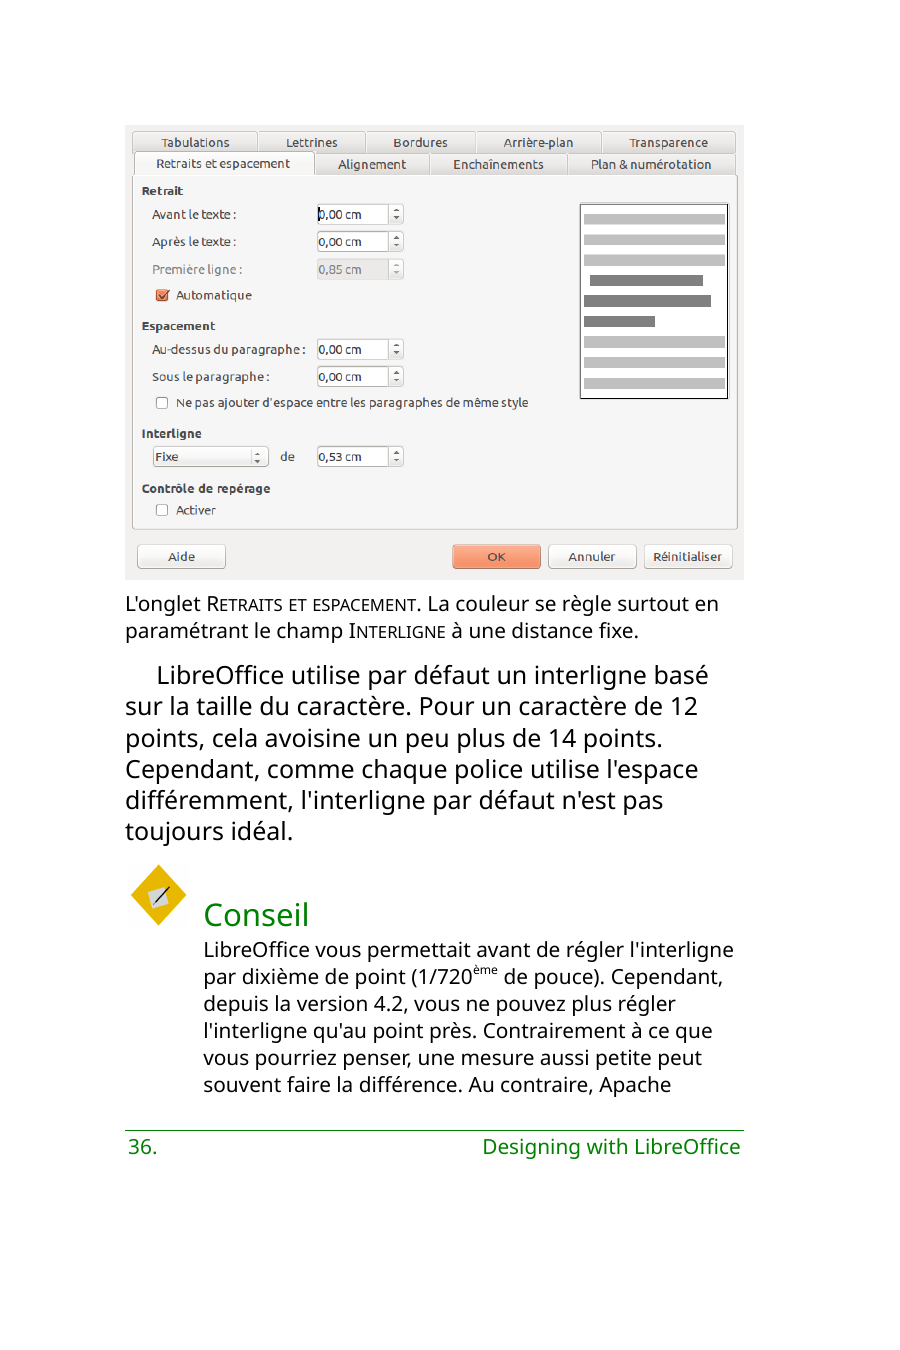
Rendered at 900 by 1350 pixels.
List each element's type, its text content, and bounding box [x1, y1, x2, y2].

picture [125, 125, 744, 580]
list Conseil [125, 863, 744, 935]
text LibreOffice utilise par défaut un interligne basé sur la taille du caractère. Pour un caractère de 12 points, cela avoisine un peu plus de 14 points. Cependant, comme chaque police utilise l'espace différemment, l'interligne par défaut n'est pas toujours idéal. [125, 659, 744, 847]
table_cell L'onglet Retraits et espacement. La couleur se règle surtout en paramétrant le champ Interligne à une distance fixe. [125, 582, 744, 644]
picture [126, 863, 189, 927]
text LibreOffice vous permettait avant de régler l'interligne par dixième de point (1/720ème de pouce). Cependant, depuis la version 4.2, vous ne pouvez plus régler l'interligne qu'au point près. Contrairement à ce que vous pourriez penser, une mesure aussi petite peut souvent faire la différence. Au contraire, Apache [203, 935, 744, 1098]
